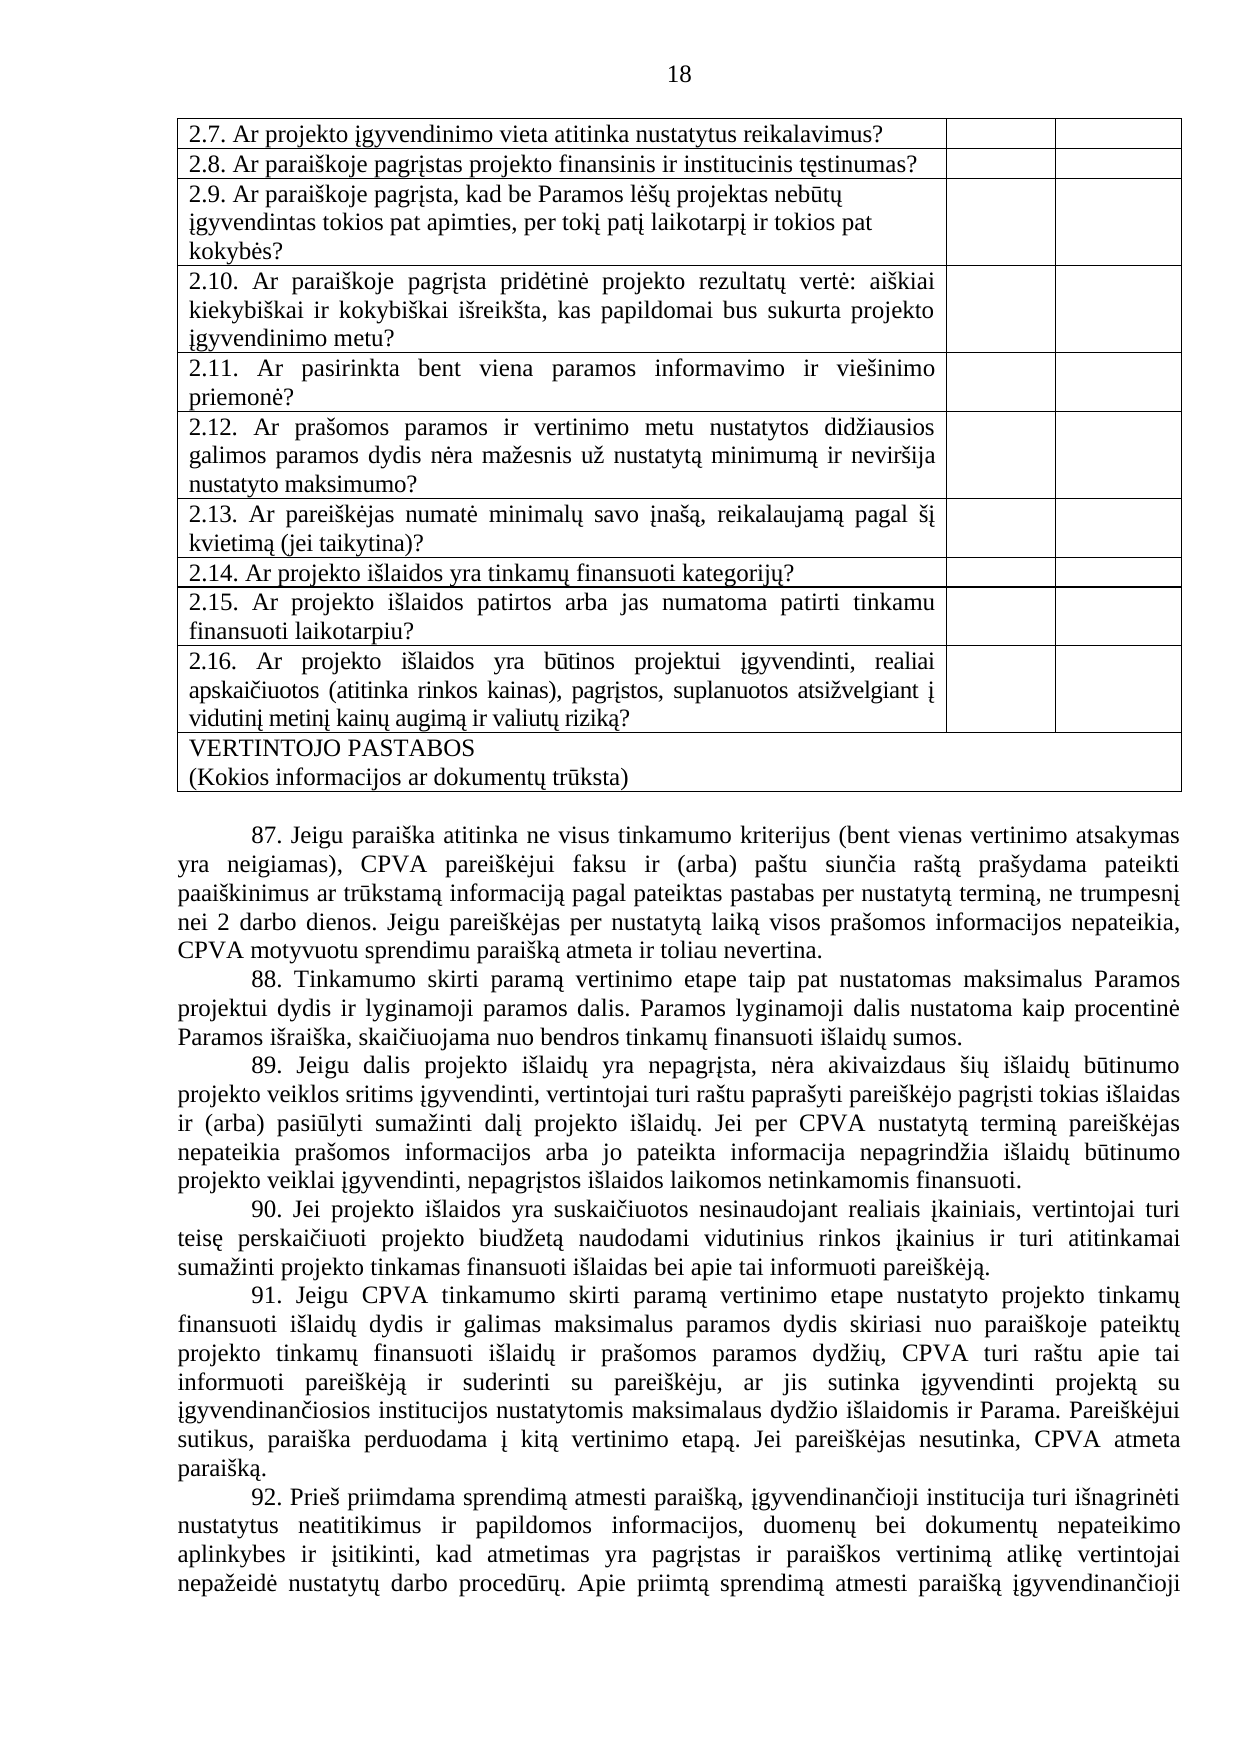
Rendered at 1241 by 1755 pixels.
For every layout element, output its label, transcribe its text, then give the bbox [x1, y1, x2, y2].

table_cell [947, 646, 1055, 732]
table_cell [947, 588, 1055, 645]
table_cell [947, 266, 1055, 352]
table_cell [1056, 412, 1181, 498]
table_cell 2.16. Ar projekto išlaidos yra būtinos projektui įgyvendinti, realiai apskaičiuotos (atitinka rinkos kainas), pagrįstos, suplanuotos atsižvelgiant į vidutinį metinį kainų augimą ir valiutų riziką? [178, 646, 946, 732]
table_cell 2.9. Ar paraiškoje pagrįsta, kad be Paramos lėšų projektas nebūtų įgyvendintas tokios pat apimties, per tokį patį laikotarpį ir tokios pat kokybės? [178, 179, 946, 265]
table_cell 2.10. Ar paraiškoje pagrįsta pridėtinė projekto rezultatų vertė: aiškiai kiekybiškai ir kokybiškai išreikšta, kas papildomai bus sukurta projekto įgyvendinimo metu? [178, 266, 946, 352]
text 88. Tinkamumo skirti paramą vertinimo etape taip pat nustatomas maksimalus Paramos projektui dydis ir lyginamoji paramos dalis. Paramos lyginamoji dalis nustatoma kaip procentinė Paramos išraiška, skaičiuojama nuo bendros tinkamų finansuoti išlaidų sumos. [177, 964, 1181, 1051]
text 92. Prieš priimdama sprendimą atmesti paraišką, įgyvendinančioji institucija turi išnagrinėti nustatytus neatitikimus ir papildomos informacijos, duomenų bei dokumentų nepateikimo aplinkybes ir įsitikinti, kad atmetimas yra pagrįstas ir paraiškos vertinimą atlikę vertintojai nepažeidė nustatytų darbo procedūrų. Apie priimtą sprendimą atmesti paraišką įgyvendinančioji [177, 1482, 1181, 1597]
text 87. Jeigu paraiška atitinka ne visus tinkamumo kriterijus (bent vienas vertinimo atsakymas yra neigiamas), CPVA pareiškėjui faksu ir (arba) paštu siunčia raštą prašydama pateikti paaiškinimus ar trūkstamą informaciją pagal pateiktas pastabas per nustatytą terminą, ne trumpesnį nei 2 darbo dienos. Jeigu pareiškėjas per nustatytą laiką visos prašomos informacijos nepateikia, CPVA motyvuotu sprendimu paraišką atmeta ir toliau nevertina. [177, 821, 1181, 964]
text 90. Jei projekto išlaidos yra suskaičiuotos nesinaudojant realiais įkainiais, vertintojai turi teisę perskaičiuoti projekto biudžetą naudodami vidutinius rinkos įkainius ir turi atitinkamai sumažinti projekto tinkamas finansuoti išlaidas bei apie tai informuoti pareiškėją. [177, 1194, 1181, 1281]
table_cell [1056, 353, 1181, 411]
table_cell [1056, 646, 1181, 732]
table_cell [947, 119, 1055, 148]
table_cell 2.12. Ar prašomos paramos ir vertinimo metu nustatytos didžiausios galimos paramos dydis nėra mažesnis už nustatytą minimumą ir neviršija nustatyto maksimumo? [178, 412, 946, 498]
table_cell 2.15. Ar projekto išlaidos patirtos arba jas numatoma patirti tinkamu finansuoti laikotarpiu? [178, 588, 946, 645]
text 91. Jeigu CPVA tinkamumo skirti paramą vertinimo etape nustatyto projekto tinkamų finansuoti išlaidų dydis ir galimas maksimalus paramos dydis skiriasi nuo paraiškoje pateiktų projekto tinkamų finansuoti išlaidų ir prašomos paramos dydžių, CPVA turi raštu apie tai informuoti pareiškėją ir suderinti su pareiškėju, ar jis sutinka įgyvendinti projektą su įgyvendinančiosios institucijos nustatytomis maksimalaus dydžio išlaidomis ir Parama. Pareiškėjui sutikus, paraiška perduodama į kitą vertinimo etapą. Jei pareiškėjas nesutinka, CPVA atmeta paraišką. [177, 1281, 1181, 1482]
table_cell 2.8. Ar paraiškoje pagrįstas projekto finansinis ir institucinis tęstinumas? [178, 149, 946, 178]
table_cell [947, 179, 1055, 265]
table_cell [947, 353, 1055, 411]
text 89. Jeigu dalis projekto išlaidų yra nepagrįsta, nėra akivaizdaus šių išlaidų būtinumo projekto veiklos sritims įgyvendinti, vertintojai turi raštu paprašyti pareiškėjo pagrįsti tokias išlaidas ir (arba) pasiūlyti sumažinti dalį projekto išlaidų. Jei per CPVA nustatytą terminą pareiškėjas nepateikia prašomos informacijos arba jo pateikta informacija nepagrindžia išlaidų būtinumo projekto veiklai įgyvendinti, nepagrįstos išlaidos laikomos netinkamomis finansuoti. [177, 1051, 1181, 1194]
table_cell [1056, 499, 1181, 557]
table_cell 2.7. Ar projekto įgyvendinimo vieta atitinka nustatytus reikalavimus? [178, 119, 946, 148]
table_cell [1056, 179, 1181, 265]
table_cell 2.11. Ar pasirinkta bent viena paramos informavimo ir viešinimo priemonė? [178, 353, 946, 411]
table_cell VERTINTOJO PASTABOS (Kokios informacijos ar dokumentų trūksta) [178, 733, 1181, 791]
table_cell 2.14. Ar projekto išlaidos yra tinkamų finansuoti kategorijų? [178, 558, 946, 586]
table_cell [1056, 558, 1181, 586]
table_cell [1056, 119, 1181, 148]
table_cell [1056, 149, 1181, 178]
table_cell 2.13. Ar pareiškėjas numatė minimalų savo įnašą, reikalaujamą pagal šį kvietimą (jei taikytina)? [178, 499, 946, 557]
table_cell [947, 412, 1055, 498]
table_cell [947, 558, 1055, 586]
table_cell [947, 499, 1055, 557]
table_cell [947, 149, 1055, 178]
table_cell [1056, 266, 1181, 352]
table_cell [1056, 588, 1181, 645]
